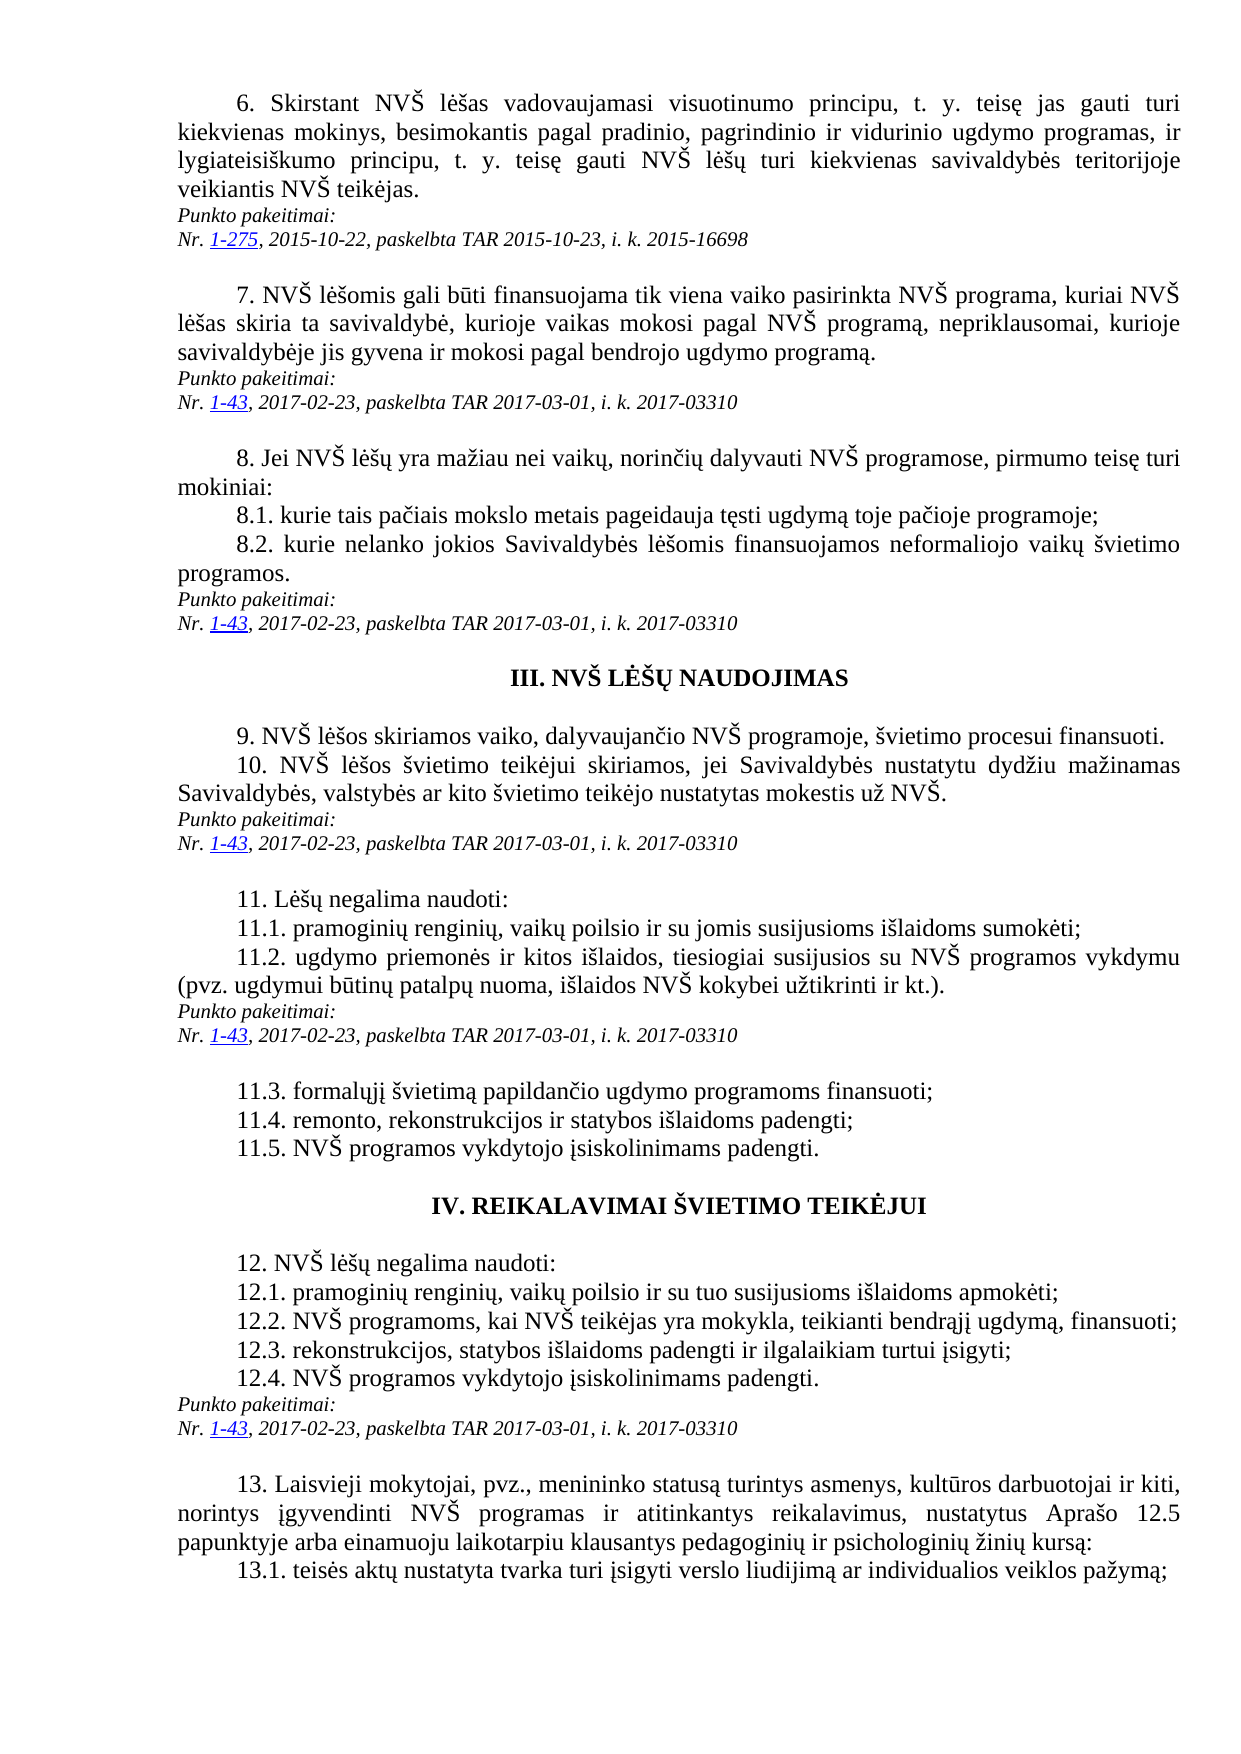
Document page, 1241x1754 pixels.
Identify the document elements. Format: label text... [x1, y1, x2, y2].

text 13.1. teisės aktų nustatyta tvarka turi įsigyti verslo liudijimą ar individualios veiklos pažymą; [177, 1555, 1181, 1584]
text 11.2. ugdymo priemonės ir kitos išlaidos, tiesiogiai susijusios su NVŠ programos vykdymu (pvz. ugdymui būtinų patalpų nuoma, išlaidos NVŠ kokybei užtikrinti ir kt.). [177, 942, 1181, 999]
text III. NVŠ LĖŠŲ NAUDOJIMAS [177, 663, 1181, 692]
text Nr. 1-43, 2017-02-23, paskelbta TAR 2017-03-01, i. k. 2017-03310 [177, 1023, 1181, 1047]
text 12.2. NVŠ programoms, kai NVŠ teikėjas yra mokykla, teikianti bendrąjį ugdymą, finansuoti; [177, 1306, 1181, 1335]
text 7. NVŠ lėšomis gali būti finansuojama tik viena vaiko pasirinkta NVŠ programa, kuriai NVŠ lėšas skiria ta savivaldybė, kurioje vaikas mokosi pagal NVŠ programą, nepriklausomai, kurioje savivaldybėje jis gyvena ir mokosi pagal bendrojo ugdymo programą. [177, 280, 1181, 366]
text Punkto pakeitimai: [177, 807, 1181, 831]
text 8. Jei NVŠ lėšų yra mažiau nei vaikų, norinčių dalyvauti NVŠ programose, pirmumo teisę turi mokiniai: [177, 443, 1181, 500]
text IV. REIKALAVIMAI ŠVIETIMO TEIKĖJUI [177, 1191, 1181, 1220]
text 11. Lėšų negalima naudoti: [177, 884, 1181, 913]
text 8.1. kurie tais pačiais mokslo metais pageidauja tęsti ugdymą toje pačioje programoje; [177, 500, 1181, 529]
text 12.1. pramoginių renginių, vaikų poilsio ir su tuo susijusioms išlaidoms apmokėti; [177, 1277, 1181, 1306]
text 9. NVŠ lėšos skiriamos vaiko, dalyvaujančio NVŠ programoje, švietimo procesui finansuoti. [177, 721, 1181, 750]
text Nr. 1-43, 2017-02-23, paskelbta TAR 2017-03-01, i. k. 2017-03310 [177, 1416, 1181, 1440]
text 13. Laisvieji mokytojai, pvz., menininko statusą turintys asmenys, kultūros darbuotojai ir kiti, norintys įgyvendinti NVŠ programas ir atitinkantys reikalavimus, nustatytus Aprašo 12.5 papunktyje arba einamuoju laikotarpiu klausantys pedagoginių ir psichologinių žinių kursą: [177, 1469, 1181, 1555]
text Punkto pakeitimai: [177, 366, 1181, 390]
text Punkto pakeitimai: [177, 587, 1181, 611]
text 8.2. kurie nelanko jokios Savivaldybės lėšomis finansuojamos neformaliojo vaikų švietimo programos. [177, 529, 1181, 587]
text Nr. 1-43, 2017-02-23, paskelbta TAR 2017-03-01, i. k. 2017-03310 [177, 831, 1181, 855]
text Nr. 1-43, 2017-02-23, paskelbta TAR 2017-03-01, i. k. 2017-03310 [177, 611, 1181, 635]
text 12.4. NVŠ programos vykdytojo įsiskolinimams padengti. [177, 1363, 1181, 1392]
text 11.1. pramoginių renginių, vaikų poilsio ir su jomis susijusioms išlaidoms sumokėti; [177, 913, 1181, 942]
text Nr. 1-275, 2015-10-22, paskelbta TAR 2015-10-23, i. k. 2015-16698 [177, 227, 1181, 251]
text 12. NVŠ lėšų negalima naudoti: [177, 1248, 1181, 1277]
text Punkto pakeitimai: [177, 203, 1181, 227]
text Punkto pakeitimai: [177, 999, 1181, 1023]
text Nr. 1-43, 2017-02-23, paskelbta TAR 2017-03-01, i. k. 2017-03310 [177, 390, 1181, 414]
text 10. NVŠ lėšos švietimo teikėjui skiriamos, jei Savivaldybės nustatytu dydžiu mažinamas Savivaldybės, valstybės ar kito švietimo teikėjo nustatytas mokestis už NVŠ. [177, 750, 1181, 807]
text 11.4. remonto, rekonstrukcijos ir statybos išlaidoms padengti; [177, 1105, 1181, 1133]
text 6. Skirstant NVŠ lėšas vadovaujamasi visuotinumo principu, t. y. teisę jas gauti turi kiekvienas mokinys, besimokantis pagal pradinio, pagrindinio ir vidurinio ugdymo programas, ir lygiateisiškumo principu, t. y. teisę gauti NVŠ lėšų turi kiekvienas savivaldybės teritorijoje veikiantis NVŠ teikėjas. [177, 88, 1181, 203]
text Punkto pakeitimai: [177, 1392, 1181, 1416]
text 11.3. formalųjį švietimą papildančio ugdymo programoms finansuoti; [177, 1076, 1181, 1105]
text 11.5. NVŠ programos vykdytojo įsiskolinimams padengti. [177, 1133, 1181, 1162]
text 12.3. rekonstrukcijos, statybos išlaidoms padengti ir ilgalaikiam turtui įsigyti; [177, 1335, 1181, 1363]
